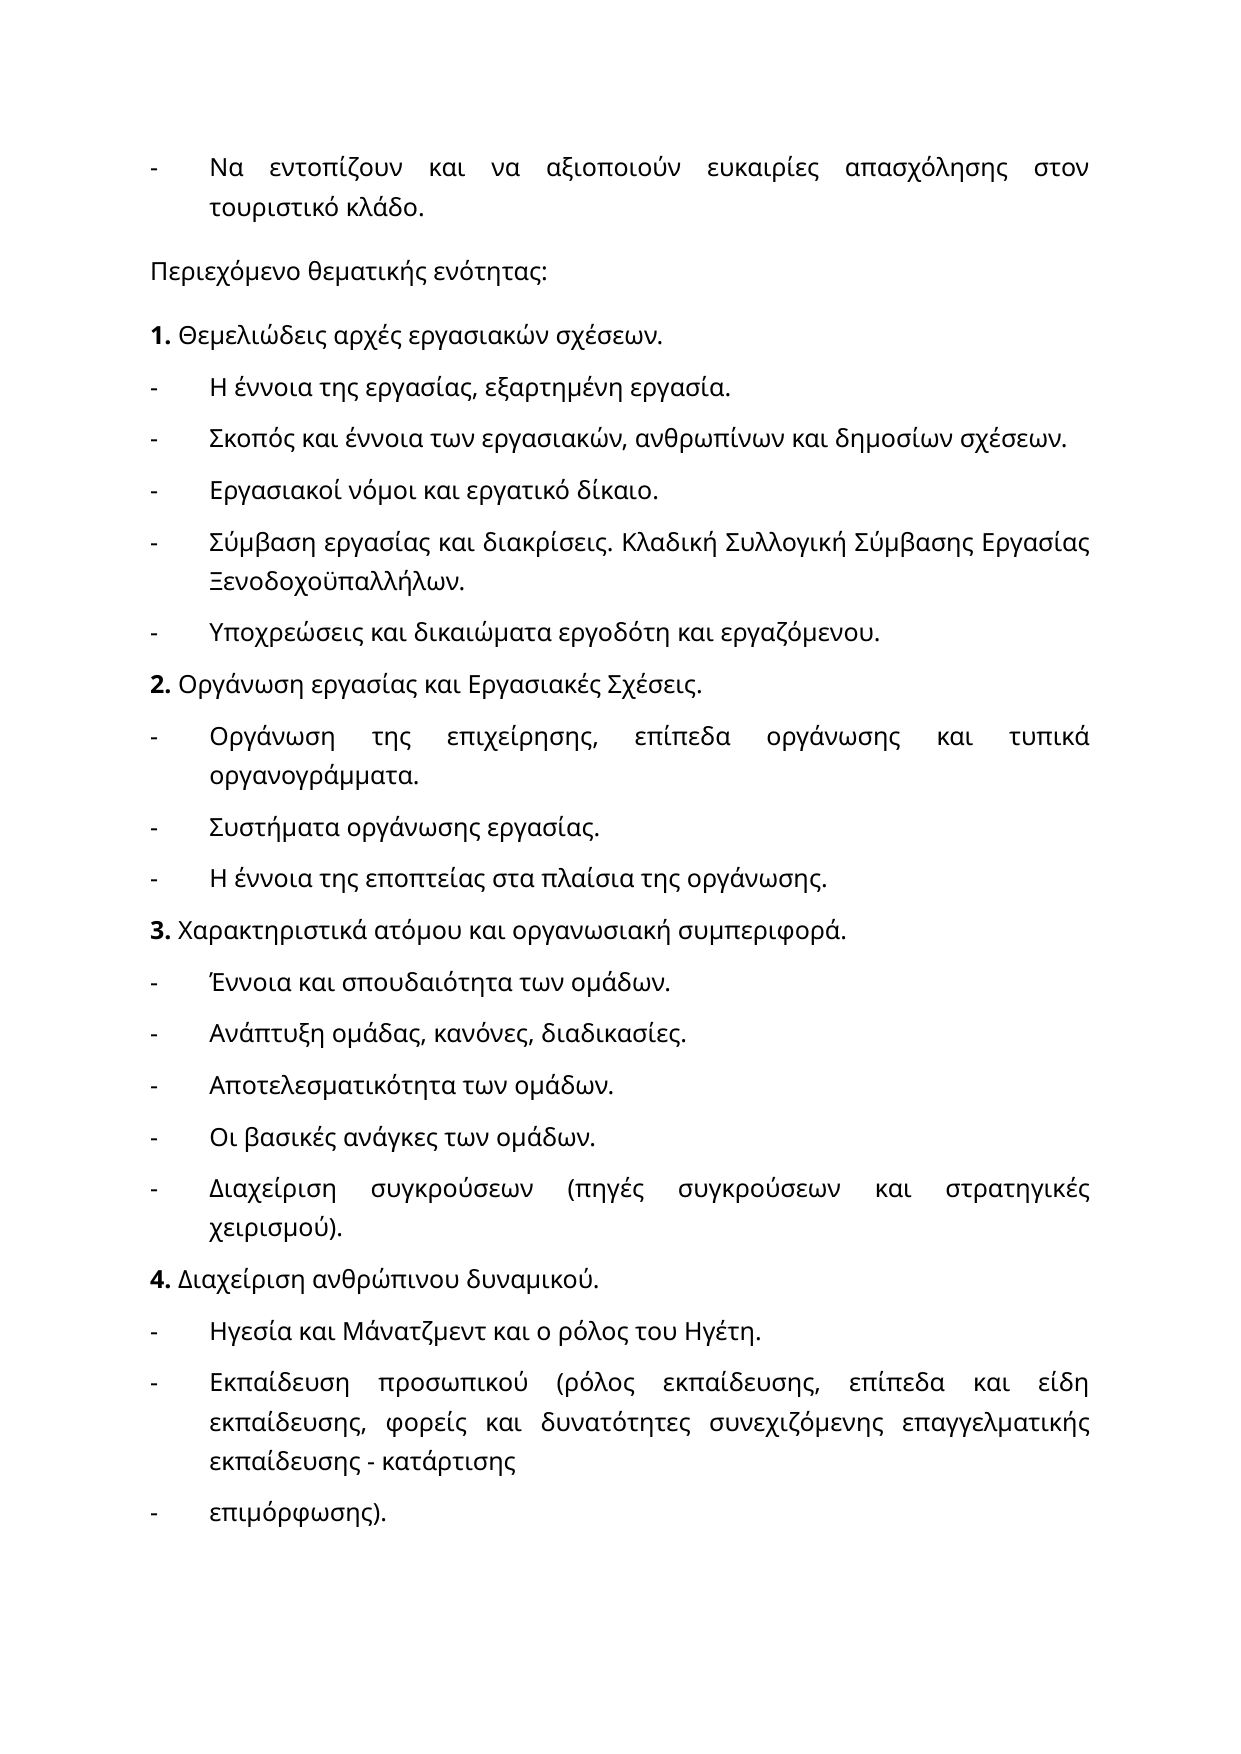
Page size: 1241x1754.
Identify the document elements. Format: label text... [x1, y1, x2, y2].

list - επιμόρφωσης). [150, 1495, 1090, 1529]
list - Οργάνωση της επιχείρησης, επίπεδα οργάνωσης και τυπικά οργανογράμματα. [150, 718, 1090, 792]
text 4. Διαχείριση ανθρώπινου δυναμικού. [150, 1262, 1090, 1296]
text 2. Οργάνωση εργασίας και Εργασιακές Σχέσεις. [150, 667, 1090, 701]
list - Η έννοια της εποπτείας στα πλαίσια της οργάνωσης. [150, 861, 1090, 895]
text Περιεχόμενο θεματικής ενότητας: [150, 253, 1090, 287]
list - Υποχρεώσεις και δικαιώματα εργοδότη και εργαζόμενου. [150, 615, 1090, 649]
list - Οι βασικές ανάγκες των ομάδων. [150, 1119, 1090, 1153]
list - Σκοπός και έννοια των εργασιακών, ανθρωπίνων και δημοσίων σχέσεων. [150, 421, 1090, 455]
list - Σύμβαση εργασίας και διακρίσεις. Κλαδική Συλλογική Σύμβασης Εργασίας Ξενοδοχοϋπαλλήλων. [150, 524, 1090, 597]
list - Η έννοια της εργασίας, εξαρτημένη εργασία. [150, 369, 1090, 403]
text 3. Χαρακτηριστικά ατόμου και οργανωσιακή συμπεριφορά. [150, 912, 1090, 947]
list - Αποτελεσματικότητα των ομάδων. [150, 1067, 1090, 1102]
list - Ανάπτυξη ομάδας, κανόνες, διαδικασίες. [150, 1016, 1090, 1050]
list - Εκπαίδευση προσωπικού (ρόλος εκπαίδευσης, επίπεδα και είδη εκπαίδευσης, φορείς και δυνατότητες συνεχιζόμενης επαγγελματικής εκπαίδευσης - κατάρτισης [150, 1365, 1090, 1477]
list - Να εντοπίζουν και να αξιοποιούν ευκαιρίες απασχόλησης στον τουριστικό κλάδο. [150, 150, 1090, 223]
list - Εργασιακοί νόμοι και εργατικό δίκαιο. [150, 472, 1090, 507]
list - Διαχείριση συγκρούσεων (πηγές συγκρούσεων και στρατηγικές χειρισμού). [150, 1171, 1090, 1244]
list - Έννοια και σπουδαιότητα των ομάδων. [150, 964, 1090, 998]
list - Ηγεσία και Μάνατζμεντ και ο ρόλος του Ηγέτη. [150, 1313, 1090, 1347]
list - Συστήματα οργάνωσης εργασίας. [150, 809, 1090, 843]
text 1. Θεμελιώδεις αρχές εργασιακών σχέσεων. [150, 317, 1090, 352]
